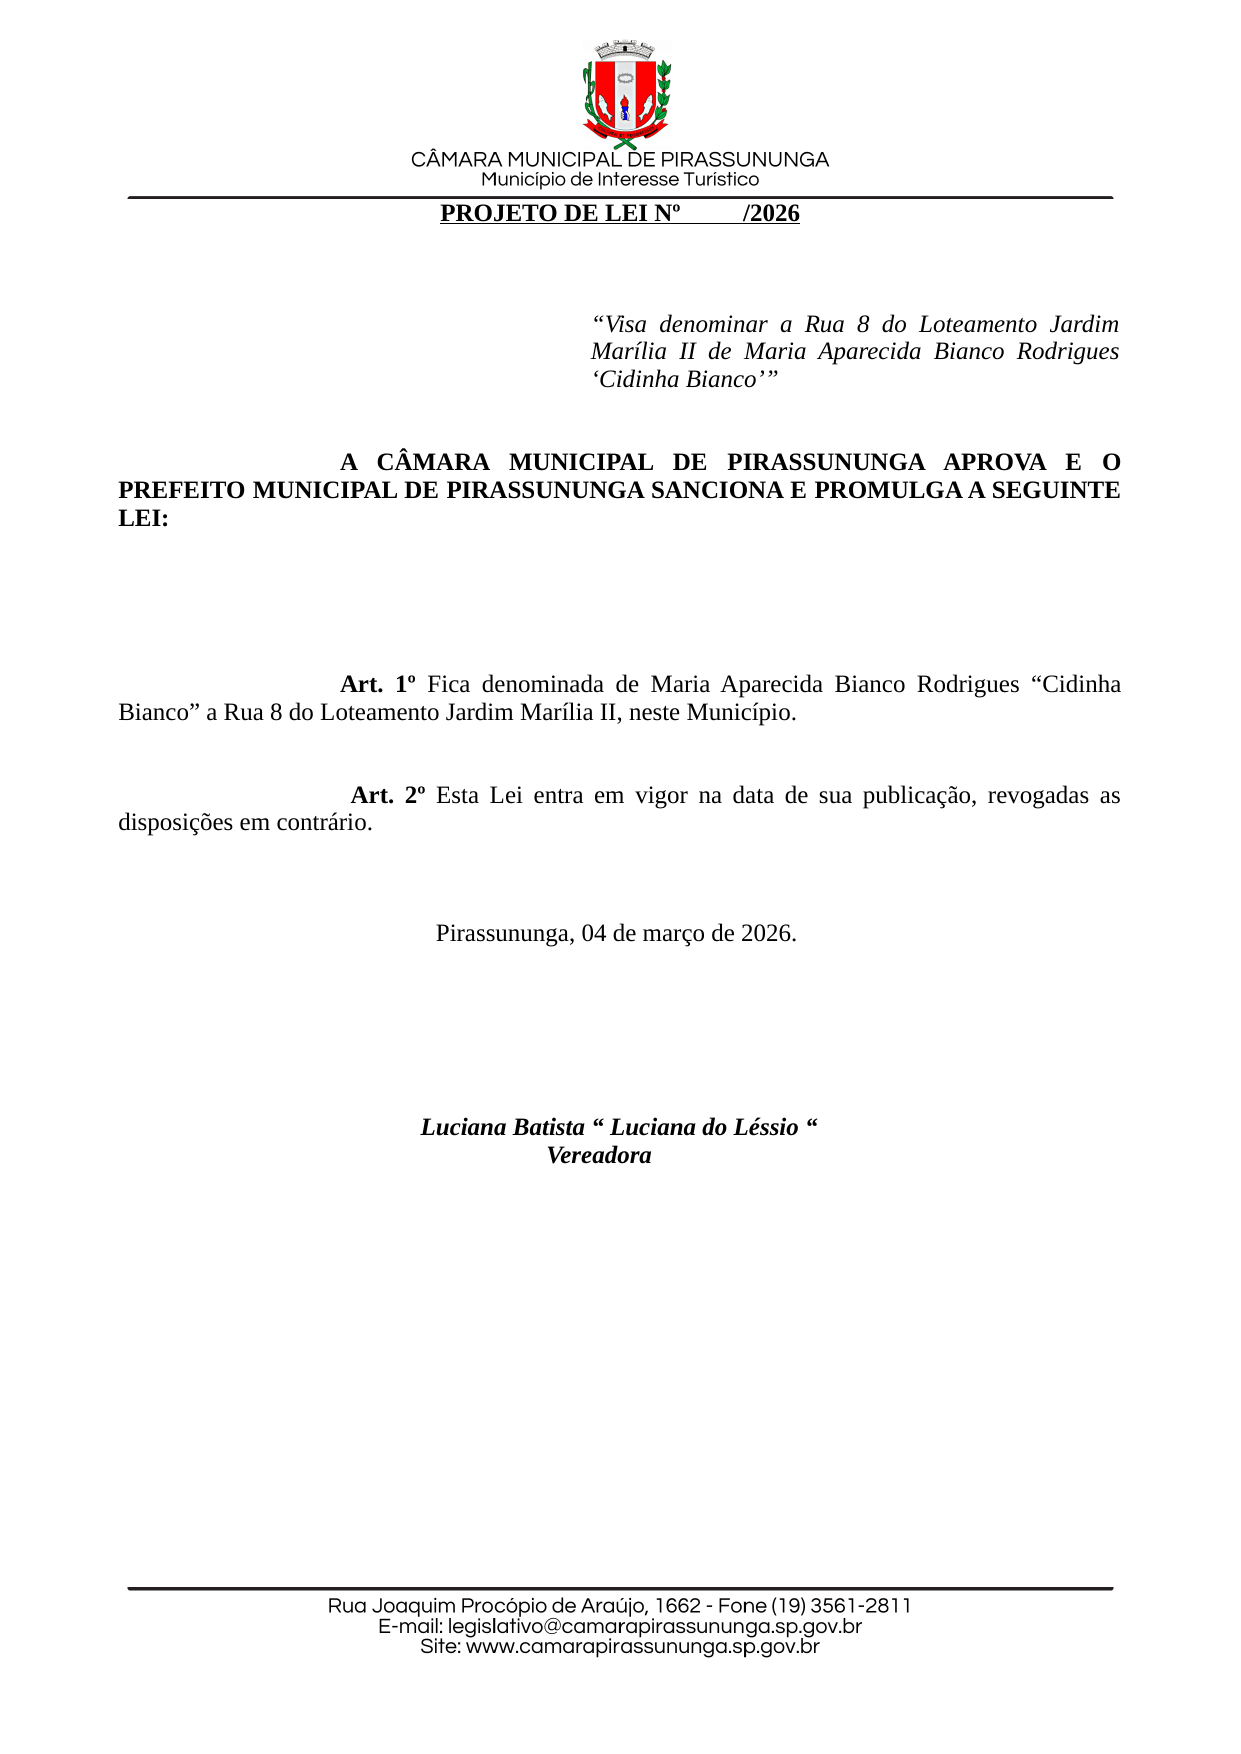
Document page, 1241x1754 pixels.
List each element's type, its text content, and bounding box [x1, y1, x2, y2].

text Pirassununga, 04 de março de 2026. [118, 919, 1122, 947]
text Luciana Batista “ Luciana do Léssio “ [118, 1113, 1122, 1141]
text Vereadora [118, 1141, 1122, 1169]
text Art. 1º Fica denominada de Maria Aparecida Bianco Rodrigues “Cidinha Bianco” a Rua 8 do Loteamento Jardim Marília II, neste Município. [118, 670, 1122, 725]
text Art. 2º Esta Lei entra em vigor na data de sua publicação, revogadas as disposições em contrário. [118, 781, 1122, 836]
text A CÂMARA MUNICIPAL DE PIRASSUNUNGA APROVA E O PREFEITO MUNICIPAL DE PIRASSUNUNGA SANCIONA E PROMULGA A SEGUINTE LEI: [118, 448, 1122, 531]
picture [118, 1587, 1122, 1754]
picture [118, 32, 1122, 199]
text PROJETO DE LEI Nº /2026 [118, 199, 1122, 227]
text “Visa denominar a Rua 8 do Loteamento Jardim Marília II de Maria Aparecida Bianco Rodrigues ‘Cidinha Bianco’” [591, 310, 1122, 393]
